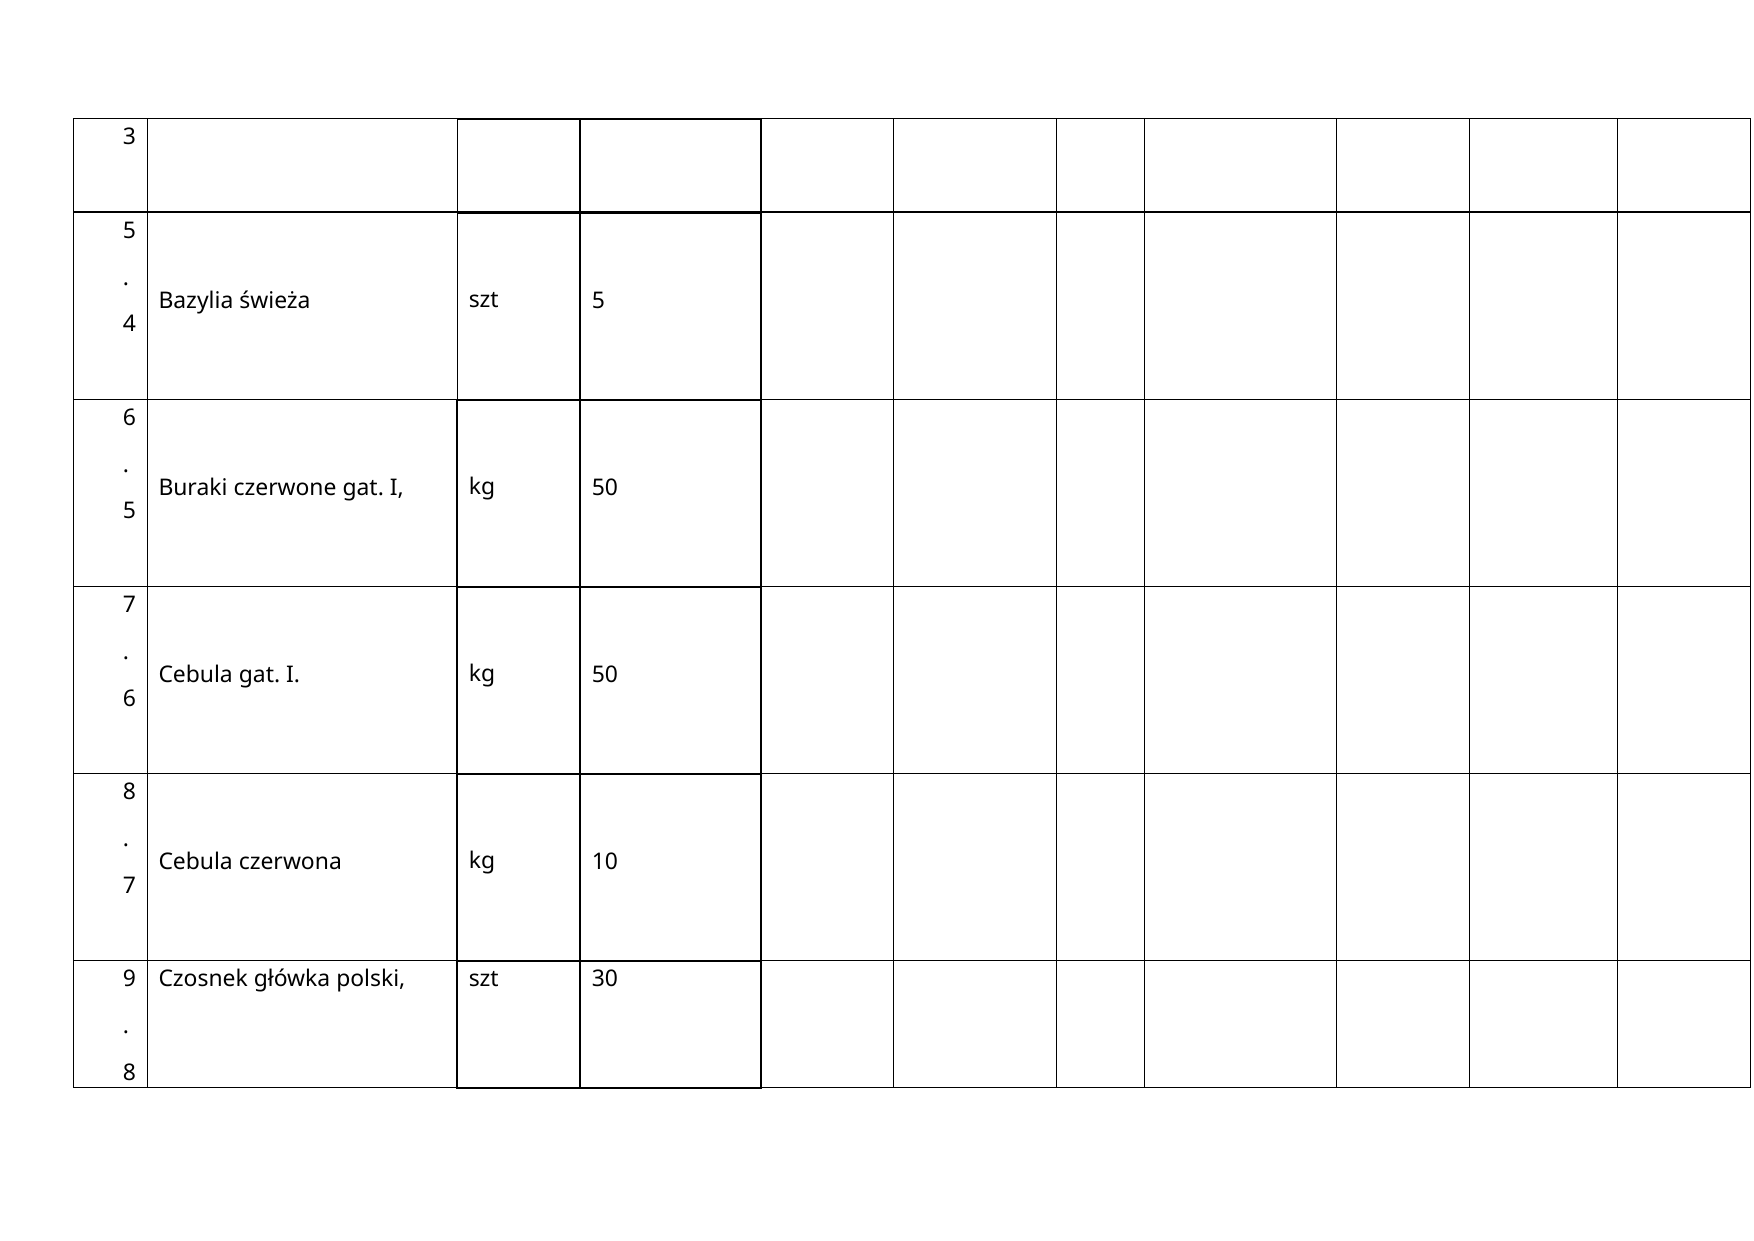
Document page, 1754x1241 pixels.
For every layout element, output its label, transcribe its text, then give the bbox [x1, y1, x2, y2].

table_cell Cebula gat. I. [148, 587, 456, 773]
table_cell [1470, 774, 1617, 960]
table_cell [1470, 587, 1617, 773]
table_cell 7. [74, 774, 147, 960]
table_cell 3. [74, 119, 147, 211]
table_cell 5. [74, 400, 147, 586]
table_cell [1470, 119, 1617, 211]
table_cell 8. [74, 961, 147, 1087]
table_cell [1145, 400, 1336, 586]
table_cell [1618, 400, 1750, 586]
table_cell kg [458, 588, 579, 773]
table_cell [1337, 774, 1469, 960]
table_cell [1145, 119, 1336, 211]
table_cell [1618, 213, 1750, 398]
table_cell [762, 400, 893, 586]
table_cell [1618, 961, 1750, 1087]
table_cell [762, 213, 893, 398]
table_cell [1145, 213, 1336, 398]
table_cell [762, 119, 893, 211]
table_cell [894, 961, 1056, 1087]
table_cell kg [458, 401, 579, 586]
table_cell szt [458, 962, 579, 1087]
table_cell [1470, 961, 1617, 1087]
table_cell [762, 587, 893, 773]
table_cell [1337, 400, 1469, 586]
table_cell [762, 774, 893, 960]
table_cell [894, 587, 1056, 773]
table_cell 50 [581, 588, 760, 773]
table_cell [458, 120, 579, 211]
table_cell [1057, 213, 1144, 398]
table_cell [894, 774, 1056, 960]
table_cell [1057, 400, 1144, 586]
table_cell [1057, 119, 1144, 211]
table_cell [1618, 587, 1750, 773]
table_cell 50 [581, 401, 760, 586]
table_cell [1057, 961, 1144, 1087]
table_cell [1337, 119, 1469, 211]
table_cell Czosnek główka polski, [148, 961, 456, 1087]
table_cell Bazylia świeża [148, 213, 457, 398]
table_cell [1470, 213, 1617, 398]
table_cell [1337, 587, 1469, 773]
table_cell 6. [74, 587, 147, 773]
table_cell [1337, 213, 1469, 398]
table_cell [894, 400, 1056, 586]
table_cell kg [458, 775, 579, 960]
table_cell [1057, 774, 1144, 960]
table_cell 10 [581, 775, 760, 960]
table_cell [1145, 587, 1336, 773]
table_cell [1618, 119, 1750, 211]
table_cell Buraki czerwone gat. I, [148, 400, 456, 586]
table_cell [1145, 774, 1336, 960]
table_cell [1618, 774, 1750, 960]
table_cell [1470, 400, 1617, 586]
table_cell 30 [581, 962, 760, 1087]
table_cell [1057, 587, 1144, 773]
table_cell [1337, 961, 1469, 1087]
table_cell [148, 119, 457, 211]
table_cell [762, 961, 893, 1087]
table_cell [1145, 961, 1336, 1087]
table_cell [581, 120, 760, 211]
table_cell szt [458, 214, 579, 398]
table_cell 5 [581, 214, 760, 398]
table_cell Cebula czerwona [148, 774, 456, 960]
table_cell [894, 213, 1056, 398]
table_cell [894, 119, 1056, 211]
table_cell 4. [74, 213, 147, 398]
